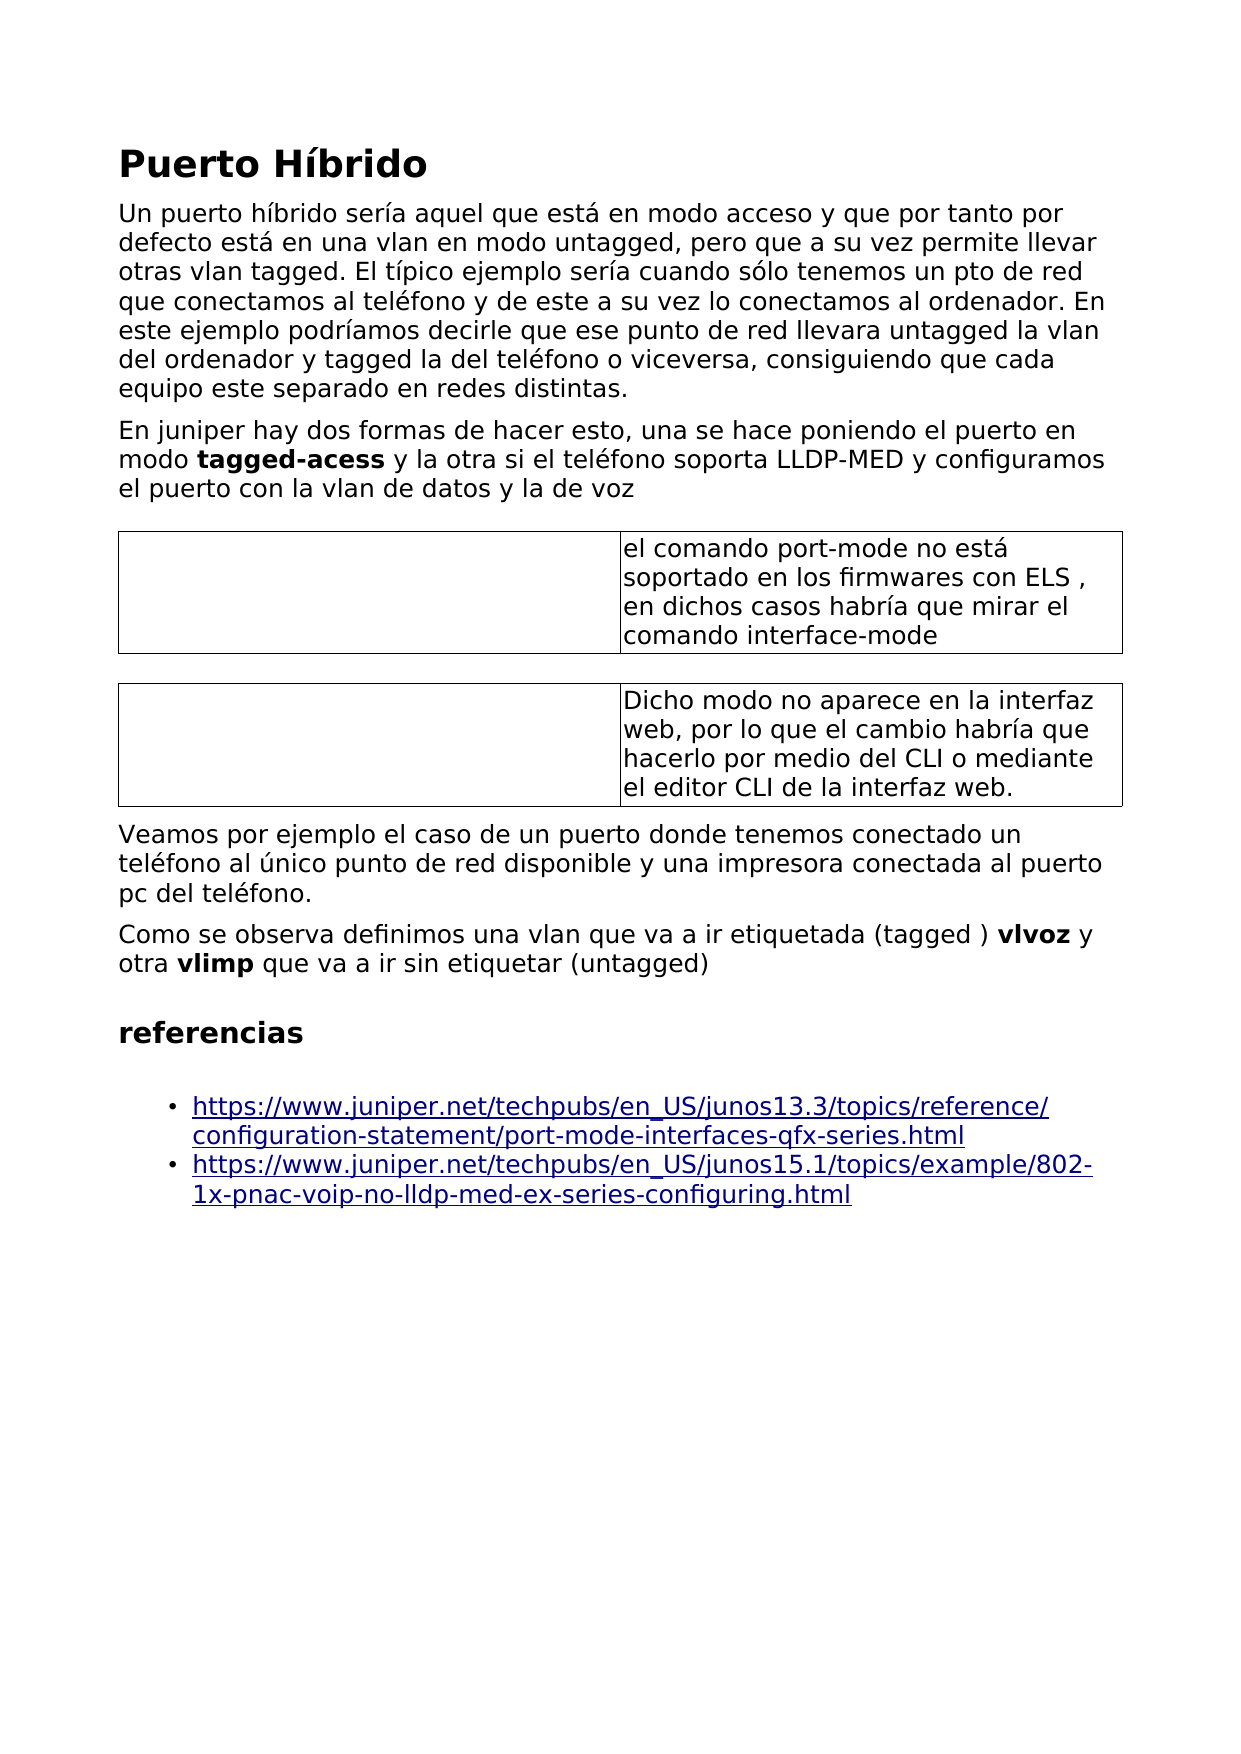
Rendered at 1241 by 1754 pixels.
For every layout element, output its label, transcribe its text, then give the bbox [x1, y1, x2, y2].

table_header Dicho modo no aparece en la interfaz web, por lo que el cambio habría que hacerlo por medio del CLI o mediante el editor CLI de la interfaz web. [621, 684, 1122, 806]
list https://www.juniper.net/techpubs/en_US/junos13.3/topics/reference/configuration-statement/port-mode-interfaces-qfx-series.html [177, 1092, 1122, 1151]
text Como se observa definimos una vlan que va a ir etiquetada (tagged ) vlvoz y otra vlimp que va a ir sin etiquetar (untagged) [118, 921, 1122, 979]
table_header el comando port-mode no está soportado en los firmwares con ELS , en dichos casos habría que mirar el comando interface-mode [621, 532, 1122, 653]
text Un puerto híbrido sería aquel que está en modo acceso y que por tanto por defecto está en una vlan en modo untagged, pero que a su vez permite llevar otras vlan tagged. El típico ejemplo sería cuando sólo tenemos un pto de red que conectamos al teléfono y de este a su vez lo conectamos al ordenador. En este ejemplo podríamos decirle que ese punto de red llevara untagged la vlan del ordenador y tagged la del teléfono o viceversa, consiguiendo que cada equipo este separado en redes distintas. [118, 199, 1122, 403]
table_header [119, 684, 620, 806]
list https://www.juniper.net/techpubs/en_US/junos15.1/topics/example/802-1x-pnac-voip-no-lldp-med-ex-series-configuring.html [177, 1151, 1122, 1209]
subtitle referencias [118, 1016, 1122, 1050]
subtitle Puerto Híbrido [118, 143, 1122, 187]
text En juniper hay dos formas de hacer esto, una se hace poniendo el puerto en modo tagged-acess y la otra si el teléfono soporta LLDP-MED y configuramos el puerto con la vlan de datos y la de voz [118, 416, 1122, 503]
text Veamos por ejemplo el caso de un puerto donde tenemos conectado un teléfono al único punto de red disponible y una impresora conectada al puerto pc del teléfono. [118, 821, 1122, 908]
table_header [119, 532, 620, 653]
